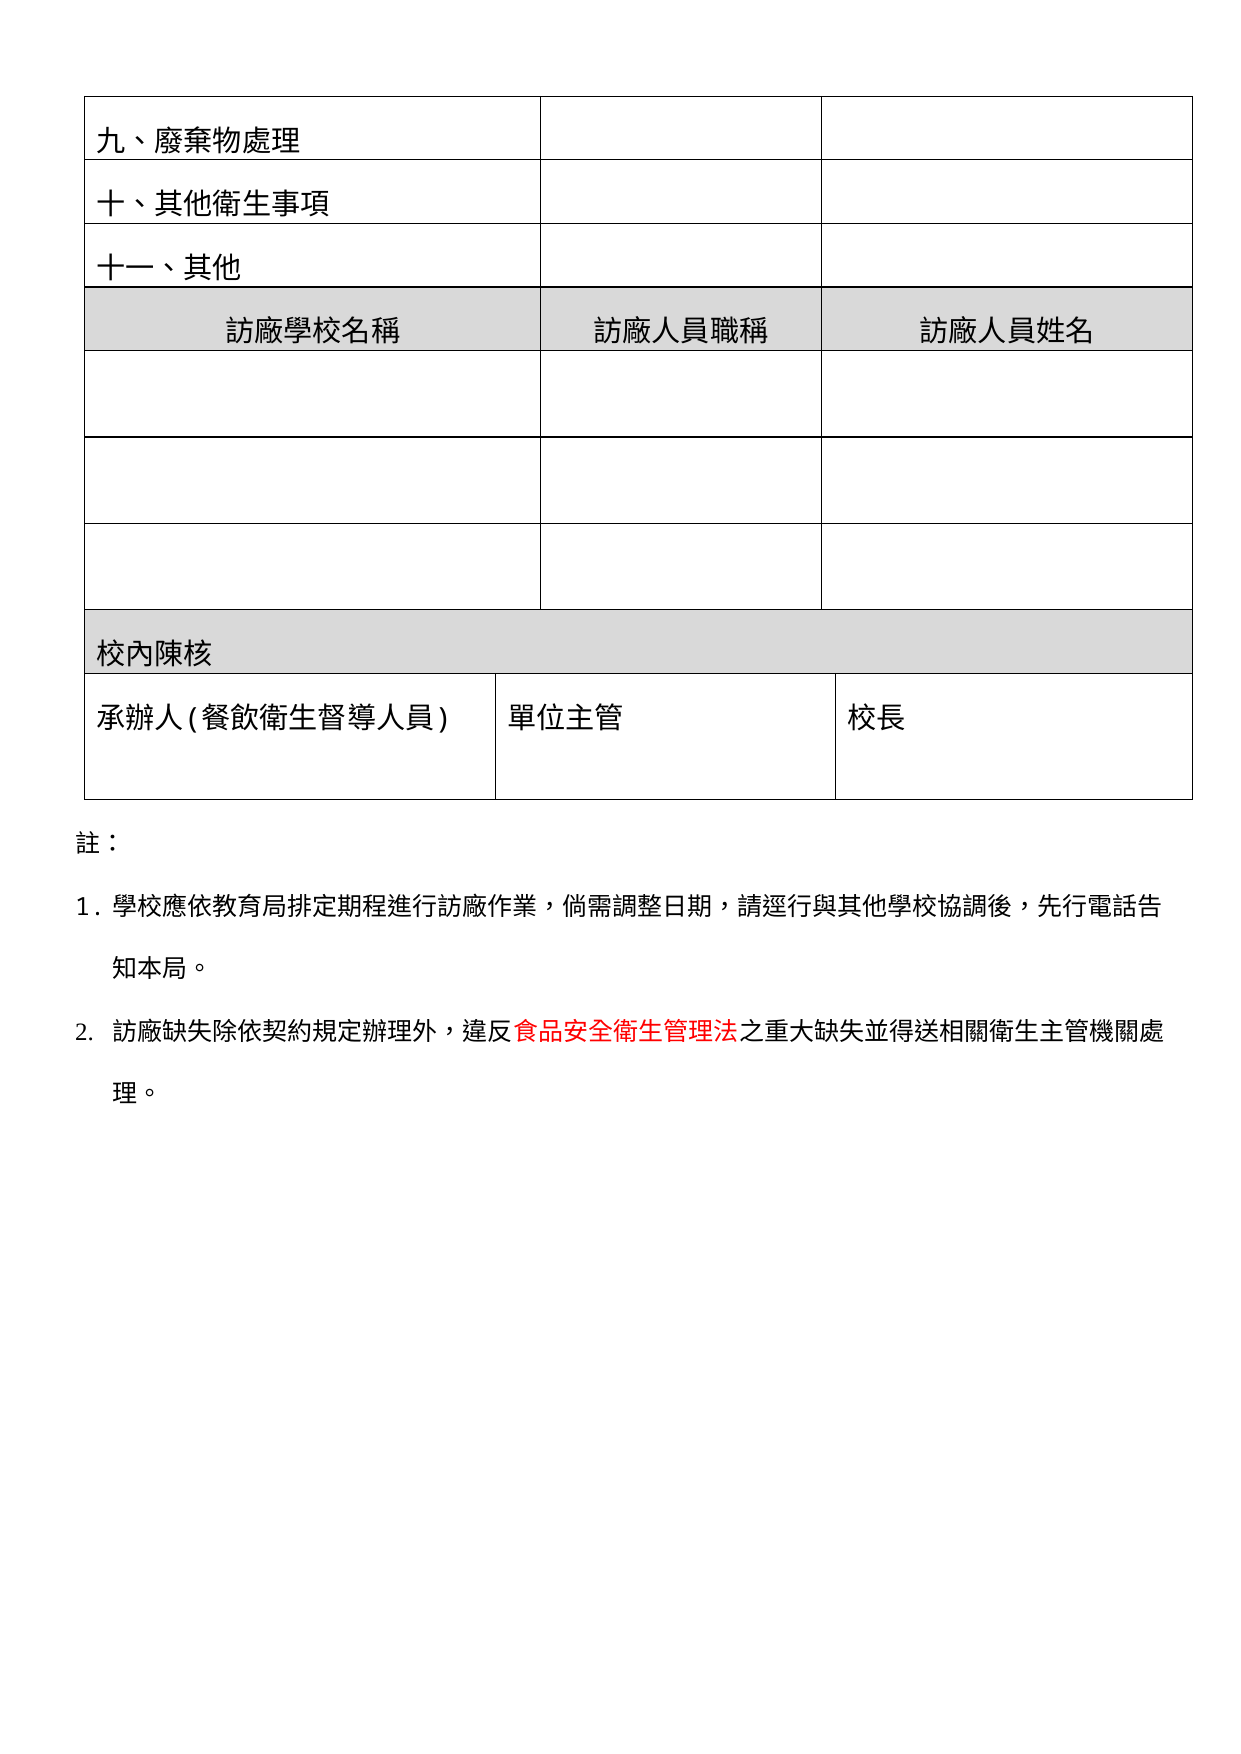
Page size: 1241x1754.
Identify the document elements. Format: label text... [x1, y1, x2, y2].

table_cell 九、廢棄物處理 [85, 97, 540, 159]
table_cell [541, 97, 821, 159]
table_cell 承辦人(餐飲衛生督導人員) [85, 674, 495, 799]
table_cell [822, 160, 1192, 223]
table_cell 十、其他衛生事項 [85, 160, 540, 223]
text 註： [75, 800, 1165, 862]
table_cell [85, 351, 540, 436]
table_cell [85, 438, 540, 523]
table_cell 訪廠人員姓名 [822, 288, 1192, 350]
list 學校應依教育局排定期程進行訪廠作業，倘需調整日期，請逕行與其他學校協調後，先行電話告知本局。 [75, 862, 1165, 987]
table_cell 訪廠人員職稱 [541, 288, 821, 350]
table_cell [541, 160, 821, 223]
table_cell 訪廠學校名稱 [85, 288, 540, 350]
table_cell [822, 524, 1192, 609]
table_cell 十一、其他 [85, 224, 540, 286]
table_cell [541, 438, 821, 523]
table_cell [822, 224, 1192, 286]
table_cell [85, 524, 540, 609]
table_cell [822, 351, 1192, 436]
table_cell [541, 524, 821, 609]
table_cell [822, 438, 1192, 523]
table_cell [822, 97, 1192, 159]
table_cell [541, 224, 821, 286]
table_cell 校長 [836, 674, 1192, 799]
list 訪廠缺失除依契約規定辦理外，違反食品安全衛生管理法之重大缺失並得送相關衛生主管機關處理。 [75, 987, 1165, 1112]
table_cell 校內陳核 [85, 610, 1192, 673]
table_cell 單位主管 [496, 674, 835, 799]
table_cell [541, 351, 821, 436]
